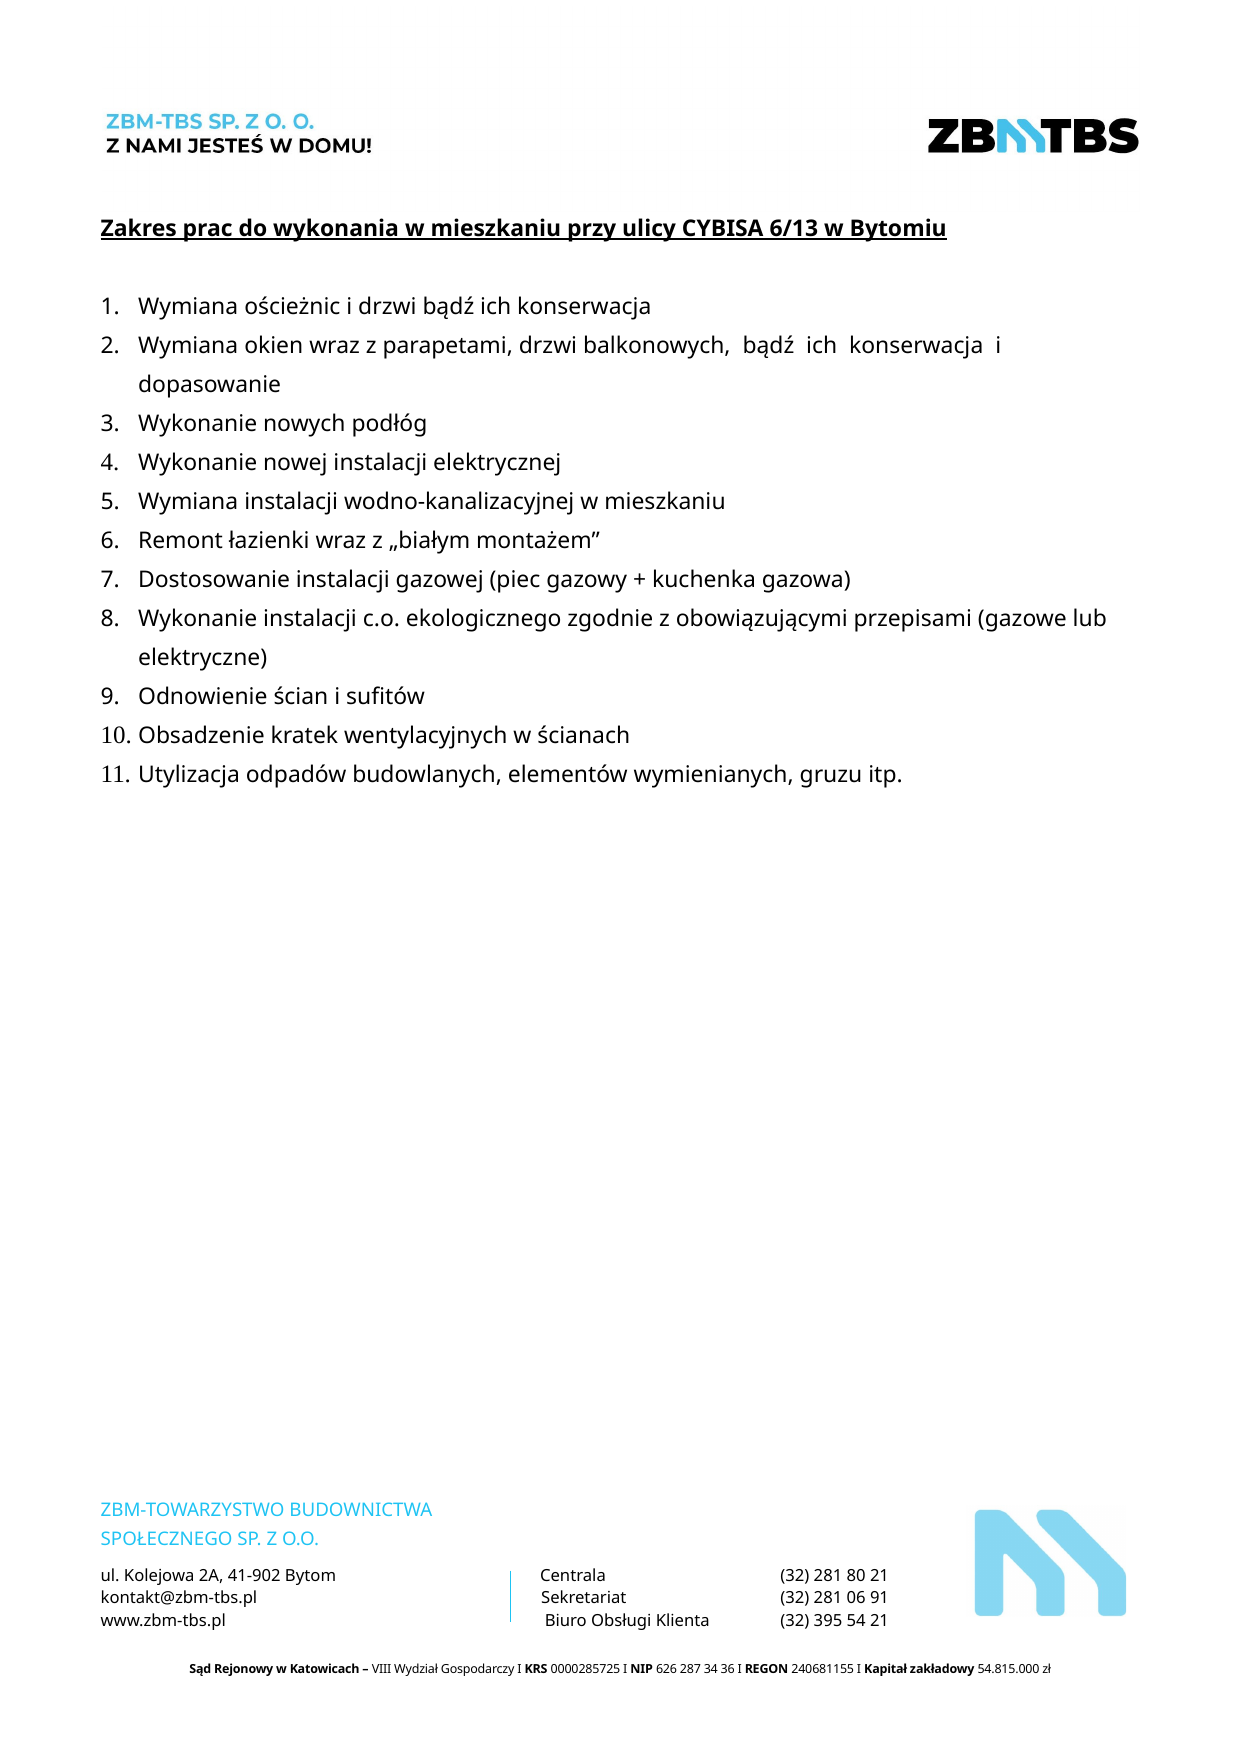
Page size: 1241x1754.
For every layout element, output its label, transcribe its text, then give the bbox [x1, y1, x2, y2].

list Dostosowanie instalacji gazowej (piec gazowy + kuchenka gazowa) [100, 563, 1140, 594]
list Wykonanie nowej instalacji elektrycznej [100, 446, 1140, 477]
list Wymiana ościeżnic i drzwi bądź ich konserwacja [100, 289, 1140, 321]
list Wykonanie instalacji c.o. ekologicznego zgodnie z obowiązującymi przepisami (gazowe lub elektryczne) [100, 602, 1140, 672]
list Utylizacja odpadów budowlanych, elementów wymienianych, gruzu itp. [100, 758, 1140, 789]
text Zakres prac do wykonania w mieszkaniu przy ulicy CYBISA 6/13 w Bytomiu [100, 160, 1140, 243]
list Remont łazienki wraz z „białym montażem” [100, 524, 1140, 555]
list Wymiana okien wraz z parapetami, drzwi balkonowych, bądź ich konserwacja i dopasowanie [100, 329, 1140, 399]
list Wykonanie nowych podłóg [100, 407, 1140, 438]
list Odnowienie ścian i sufitów [100, 680, 1140, 711]
list Wymiana instalacji wodno-kanalizacyjnej w mieszkaniu [100, 485, 1140, 516]
list Obsadzenie kratek wentylacyjnych w ścianach [100, 719, 1140, 751]
